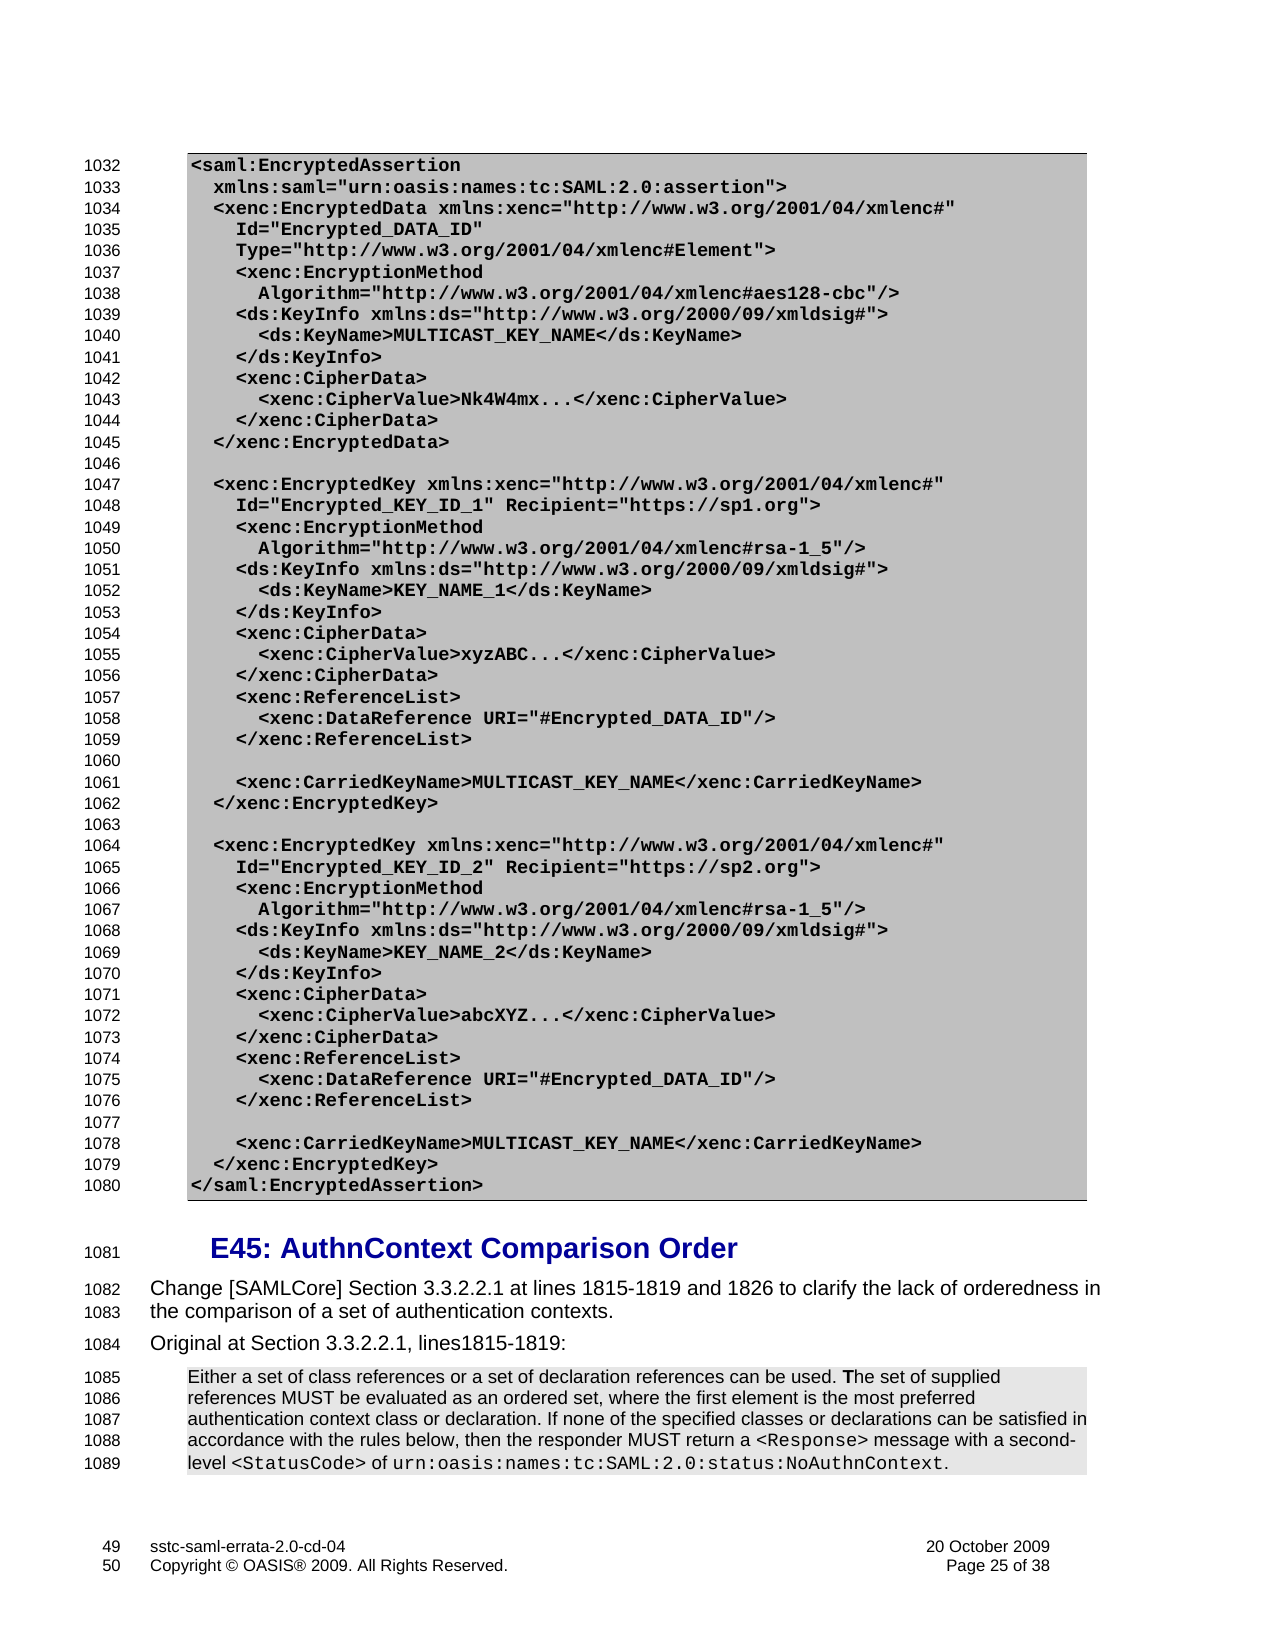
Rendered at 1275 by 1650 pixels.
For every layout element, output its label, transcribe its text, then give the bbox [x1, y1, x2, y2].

text <saml:EncryptedAssertion xmlns:saml="urn:oasis:names:tc:SAML:2.0:assertion"> <xenc:EncryptedData xmlns:xenc="http://www.w3.org/2001/04/xmlenc#" Id="Encrypted_DATA_ID" Type="http://www.w3.org/2001/04/xmlenc#Element"> <xenc:EncryptionMethod Algorithm="http://www.w3.org/2001/04/xmlenc#aes128-cbc"/> <ds:KeyInfo xmlns:ds="http://www.w3.org/2000/09/xmldsig#"> <ds:KeyName>MULTICAST_KEY_NAME</ds:KeyName> </ds:KeyInfo> <xenc:CipherData> <xenc:CipherValue>Nk4W4mx...</xenc:CipherValue> </xenc:CipherData> </xenc:EncryptedData> <xenc:EncryptedKey xmlns:xenc="http://www.w3.org/2001/04/xmlenc#" Id="Encrypted_KEY_ID_1" Recipient="https://sp1.org"> <xenc:EncryptionMethod Algorithm="http://www.w3.org/2001/04/xmlenc#rsa-1_5"/> <ds:KeyInfo xmlns:ds="http://www.w3.org/2000/09/xmldsig#"> <ds:KeyName>KEY_NAME_1</ds:KeyName> </ds:KeyInfo> <xenc:CipherData> <xenc:CipherValue>xyzABC...</xenc:CipherValue> </xenc:CipherData> <xenc:ReferenceList> <xenc:DataReference URI="#Encrypted_DATA_ID"/> </xenc:ReferenceList> <xenc:CarriedKeyName>MULTICAST_KEY_NAME</xenc:CarriedKeyName> </xenc:EncryptedKey> <xenc:EncryptedKey xmlns:xenc="http://www.w3.org/2001/04/xmlenc#" Id="Encrypted_KEY_ID_2" Recipient="https://sp2.org"> <xenc:EncryptionMethod Algorithm="http://www.w3.org/2001/04/xmlenc#rsa-1_5"/> <ds:KeyInfo xmlns:ds="http://www.w3.org/2000/09/xmldsig#"> <ds:KeyName>KEY_NAME_2</ds:KeyName> </ds:KeyInfo> <xenc:CipherData> <xenc:CipherValue>abcXYZ...</xenc:CipherValue> </xenc:CipherData> <xenc:ReferenceList> <xenc:DataReference URI="#Encrypted_DATA_ID"/> </xenc:ReferenceList> <xenc:CarriedKeyName>MULTICAST_KEY_NAME</xenc:CarriedKeyName> </xenc:EncryptedKey> </saml:EncryptedAssertion> [187, 154, 1087, 1201]
subtitle E45: AuthnContext Comparison Order [150, 1232, 1125, 1265]
text Original at Section 3.3.2.2.1, lines1815-1819: [150, 1331, 1125, 1355]
text Change [SAMLCore] Section 3.3.2.2.1 at lines 1815-1819 and 1826 to clarify the lack of orderedness in the comparison of a set of authentication contexts. [150, 1277, 1125, 1323]
text Either a set of class references or a set of declaration references can be used. The set of supplied references MUST be evaluated as an ordered set, where the first element is the most preferred authentication context class or declaration. If none of the specified classes or declarations can be satisfied in accordance with the rules below, then the responder MUST return a <Response> message with a second-level <StatusCode> of urn:oasis:names:tc:SAML:2.0:status:NoAuthnContext. [187, 1367, 1087, 1475]
